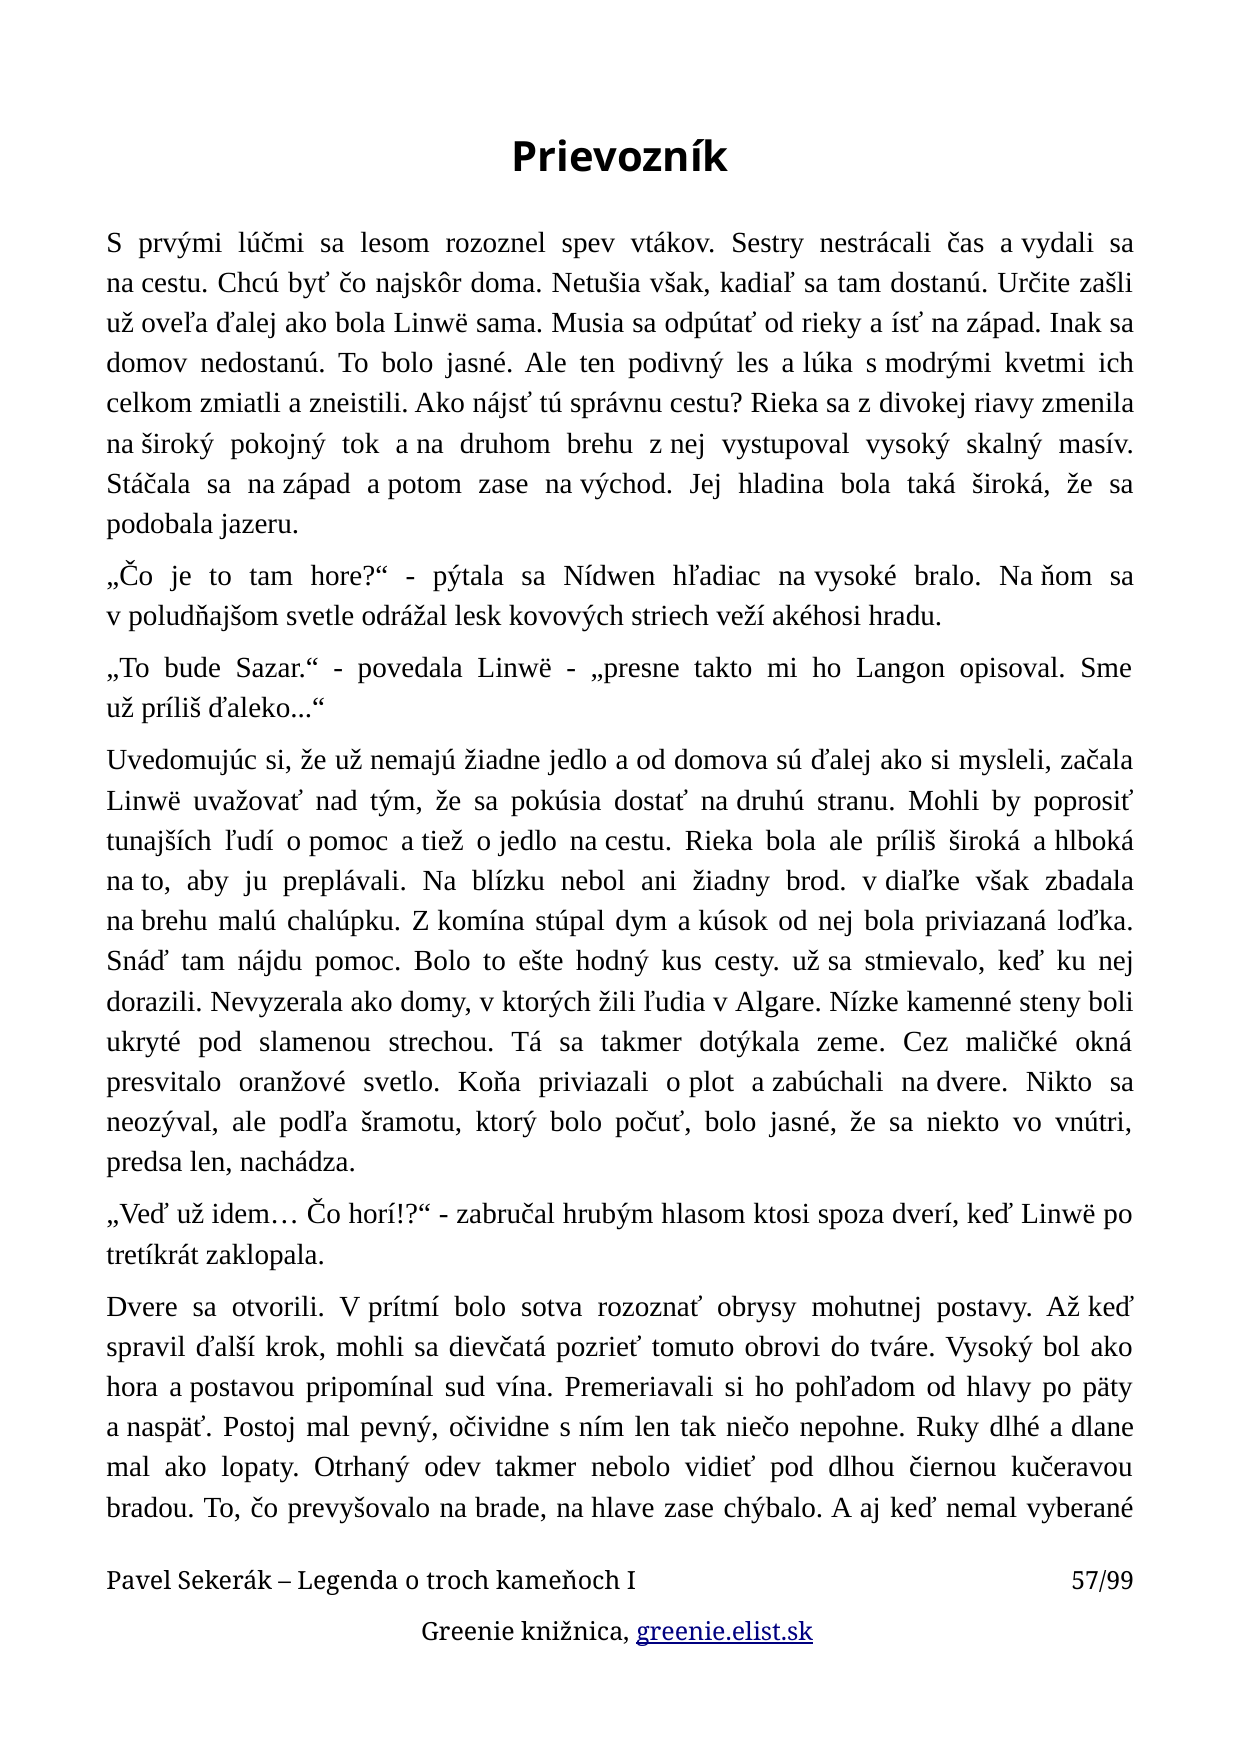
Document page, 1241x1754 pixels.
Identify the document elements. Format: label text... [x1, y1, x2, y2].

subtitle Prievozník [106, 127, 1134, 184]
text S prvými lúčmi sa lesom rozoznel spev vtákov. Sestry nestrácali čas a vydali sa na cestu. Chcú byť čo najskôr doma. Netušia však, kadiaľ sa tam dostanú. Určite zašli už oveľa ďalej ako bola Linwë sama. Musia sa odpútať od rieky a ísť na západ. Inak sa domov nedostanú. To bolo jasné. Ale ten podivný les a lúka s modrými kvetmi ich celkom zmiatli a zneistili. Ako nájsť tú správnu cestu? Rieka sa z divokej riavy zmenila na široký pokojný tok a na druhom brehu z nej vystupoval vysoký skalný masív. Stáčala sa na západ a potom zase na východ. Jej hladina bola taká široká, že sa podobala jazeru. [106, 225, 1134, 540]
text „Veď už idem… Čo horí!?“ - zabručal hrubým hlasom ktosi spoza dverí, keď Linwë po tretíkrát zaklopala. [106, 1197, 1134, 1270]
text „To bude Sazar.“ - povedala Linwë - „presne takto mi ho Langon opisoval. Sme už príliš ďaleko...“ [106, 650, 1134, 724]
text Dvere sa otvorili. V prítmí bolo sotva rozoznať obrysy mohutnej postavy. Až keď spravil ďalší krok, mohli sa dievčatá pozrieť tomuto obrovi do tváre. Vysoký bol ako hora a postavou pripomínal sud vína. Premeriavali si ho pohľadom od hlavy po päty a naspäť. Postoj mal pevný, očividne s ním len tak niečo nepohne. Ruky dlhé a dlane mal ako lopaty. Otrhaný odev takmer nebolo vidieť pod dlhou čiernou kučeravou bradou. To, čo prevyšovalo na brade, na hlave zase chýbalo. A aj keď nemal vyberané [106, 1289, 1134, 1523]
text „Čo je to tam hore?“ - pýtala sa Nídwen hľadiac na vysoké bralo. Na ňom sa v poludňajšom svetle odrážal lesk kovových striech veží akéhosi hradu. [106, 558, 1134, 632]
text Uvedomujúc si, že už nemajú žiadne jedlo a od domova sú ďalej ako si mysleli, začala Linwë uvažovať nad tým, že sa pokúsia dostať na druhú stranu. Mohli by poprosiť tunajších ľudí o pomoc a tiež o jedlo na cestu. Rieka bola ale príliš široká a hlboká na to, aby ju preplávali. Na blízku nebol ani žiadny brod. v diaľke však zbadala na brehu malú chalúpku. Z komína stúpal dym a kúsok od nej bola priviazaná loďka. Snáď tam nájdu pomoc. Bolo to ešte hodný kus cesty. už sa stmievalo, keď ku nej dorazili. Nevyzerala ako domy, v ktorých žili ľudia v Algare. Nízke kamenné steny boli ukryté pod slamenou strechou. Tá sa takmer dotýkala zeme. Cez maličké okná presvitalo oranžové svetlo. Koňa priviazali o plot a zabúchali na dvere. Nikto sa neozýval, ale podľa šramotu, ktorý bolo počuť, bolo jasné, že sa niekto vo vnútri, predsa len, nachádza. [106, 742, 1134, 1178]
